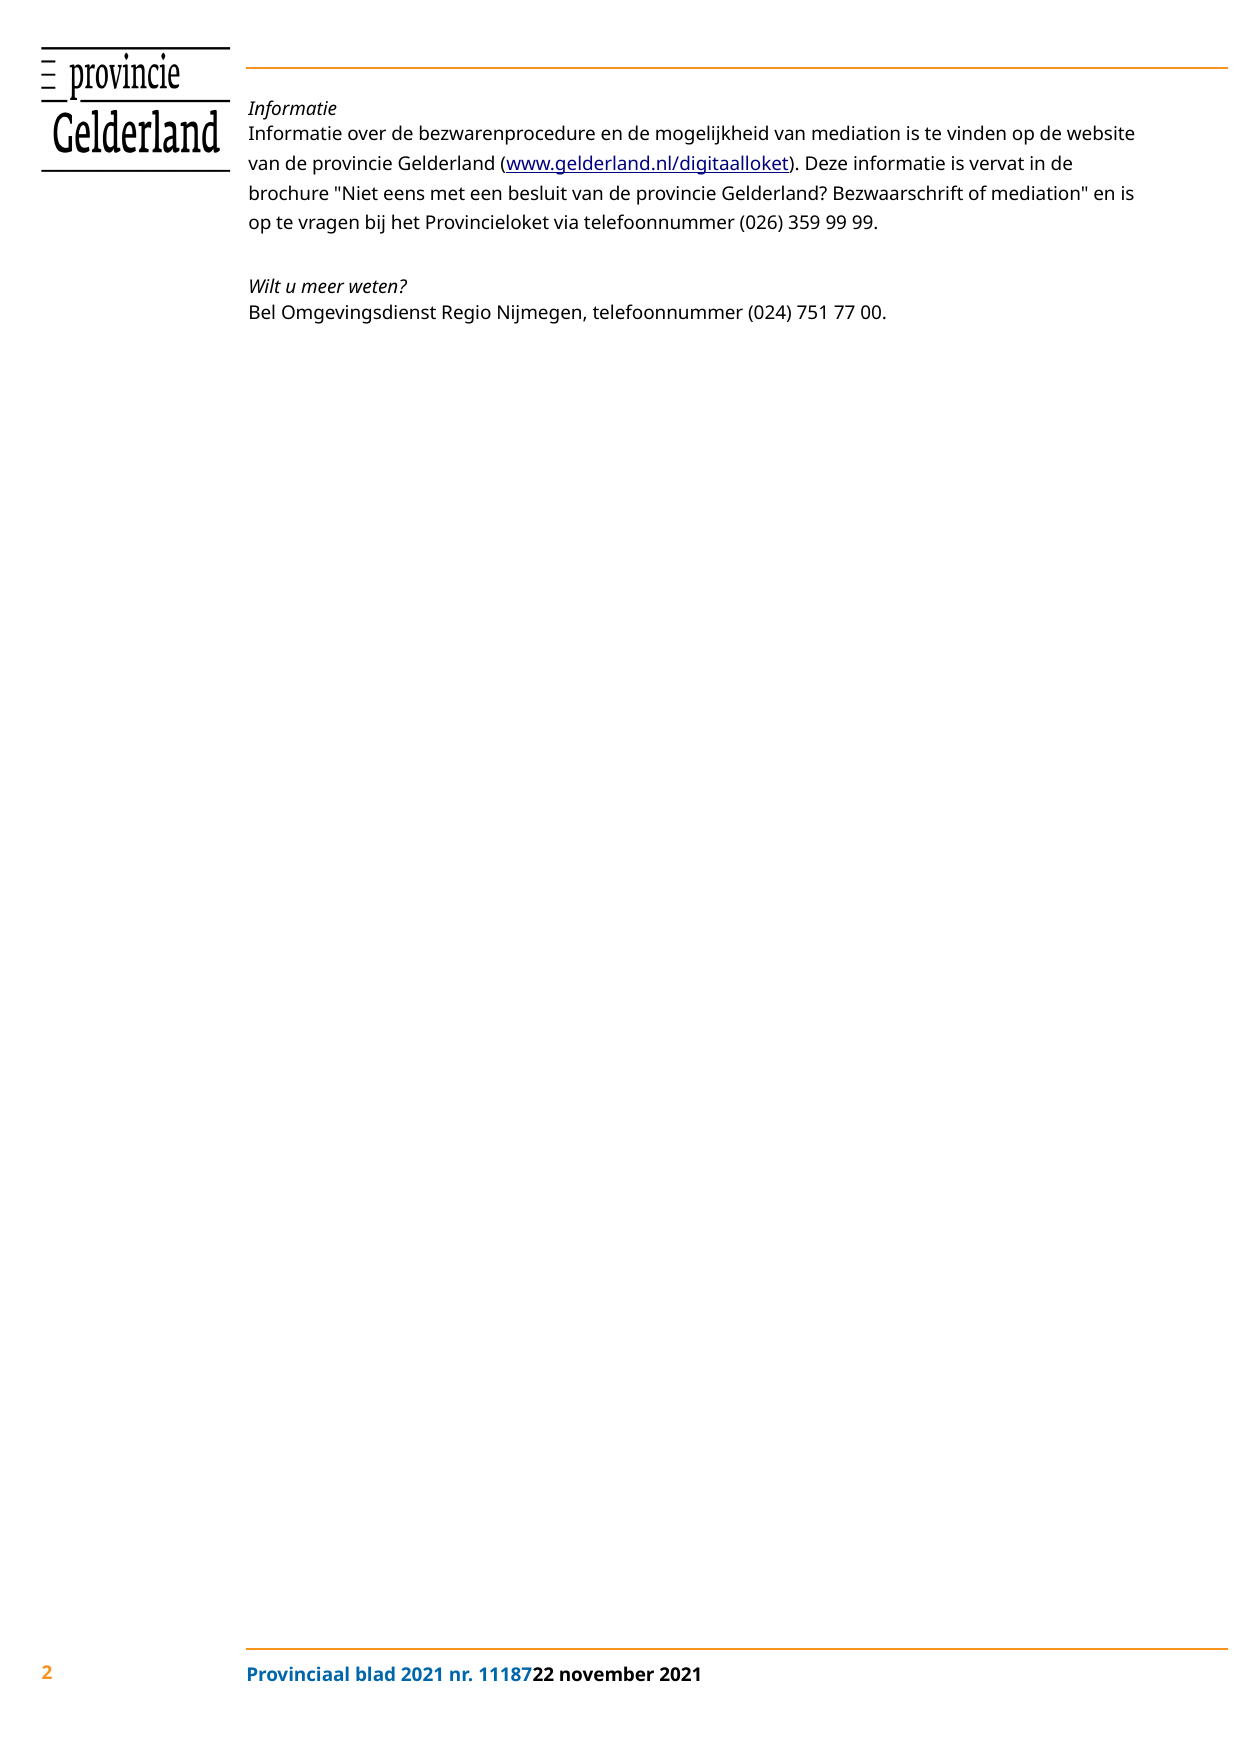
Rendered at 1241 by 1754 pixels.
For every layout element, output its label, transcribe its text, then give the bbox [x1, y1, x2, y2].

text Wilt u meer weten? [248, 273, 1152, 299]
text Bel Omgevingsdienst Regio Nijmegen, telefoonnummer (024) 751 77 00. [248, 299, 1152, 325]
picture [41, 47, 231, 172]
text Informatie over de bezwarenprocedure en de mogelijkheid van mediation is te vinden op de website van de provincie Gelderland (www.gelderland.nl/digitaalloket). Deze informatie is vervat in de brochure "Niet eens met een besluit van de provincie Gelderland? Bezwaarschrift of mediation" en is op te vragen bij het Provincieloket via telefoonnummer (026) 359 99 99. [248, 121, 1152, 235]
text Informatie [248, 95, 1152, 121]
